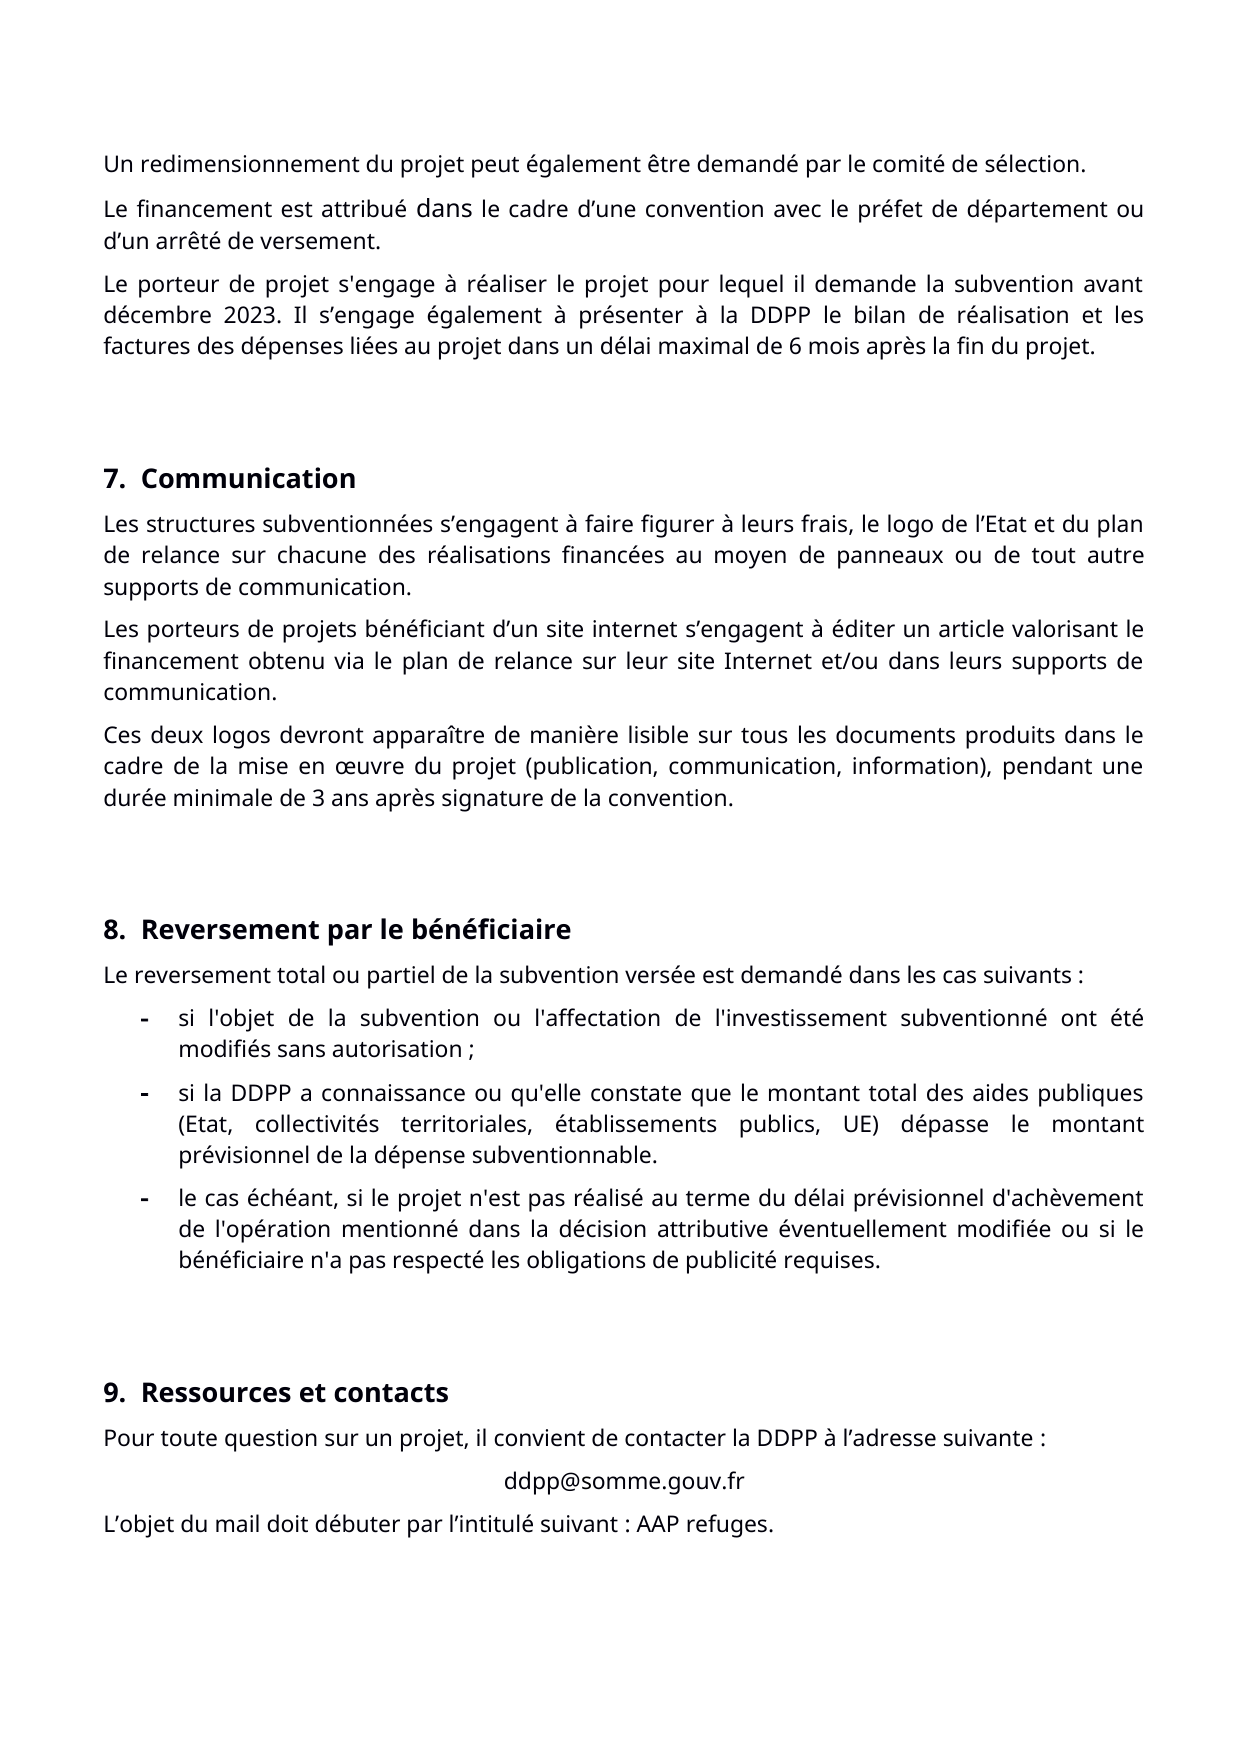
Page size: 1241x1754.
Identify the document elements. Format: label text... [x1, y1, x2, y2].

text Le financement est attribué dans le cadre d’une convention avec le préfet de département ou d’un arrêté de versement. [103, 191, 1145, 256]
list Reversement par le bénéficiaire [103, 911, 1145, 947]
text ddpp@somme.gouv.fr [103, 1465, 1145, 1496]
text Le reversement total ou partiel de la subvention versée est demandé dans les cas suivants : [103, 959, 1145, 990]
text Les porteurs de projets bénéficiant d’un site internet s’engagent à éditer un article valorisant le financement obtenu via le plan de relance sur leur site Internet et/ou dans leurs supports de communication. [103, 613, 1145, 707]
text Les structures subventionnées s’engagent à faire figurer à leurs frais, le logo de l’Etat et du plan de relance sur chacune des réalisations financées au moyen de panneaux ou de tout autre supports de communication. [103, 508, 1145, 602]
text Pour toute question sur un projet, il convient de contacter la DDPP à l’adresse suivante : [103, 1422, 1145, 1453]
text Le porteur de projet s'engage à réaliser le projet pour lequel il demande la subvention avant décembre 2023. Il s’engage également à présenter à la DDPP le bilan de réalisation et les factures des dépenses liées au projet dans un délai maximal de 6 mois après la fin du projet. [103, 268, 1145, 361]
text Ces deux logos devront apparaître de manière lisible sur tous les documents produits dans le cadre de la mise en œuvre du projet (publication, communication, information), pendant une durée minimale de 3 ans après signature de la convention. [103, 719, 1145, 813]
list Communication [103, 459, 1145, 496]
list le cas échéant, si le projet n'est pas réalisé au terme du délai prévisionnel d'achèvement de l'opération mentionné dans la décision attributive éventuellement modifiée ou si le bénéficiaire n'a pas respecté les obligations de publicité requises. [141, 1182, 1145, 1276]
list si la DDPP a connaissance ou qu'elle constate que le montant total des aides publiques (Etat, collectivités territoriales, établissements publics, UE) dépasse le montant prévisionnel de la dépense subventionnable. [141, 1076, 1145, 1170]
text Un redimensionnement du projet peut également être demandé par le comité de sélection. [103, 148, 1145, 179]
list si l'objet de la subvention ou l'affectation de l'investissement subventionné ont été modifiés sans autorisation ; [141, 1002, 1145, 1065]
list Ressources et contacts [103, 1373, 1145, 1410]
text L’objet du mail doit débuter par l’intitulé suivant : AAP refuges. [103, 1508, 1145, 1539]
